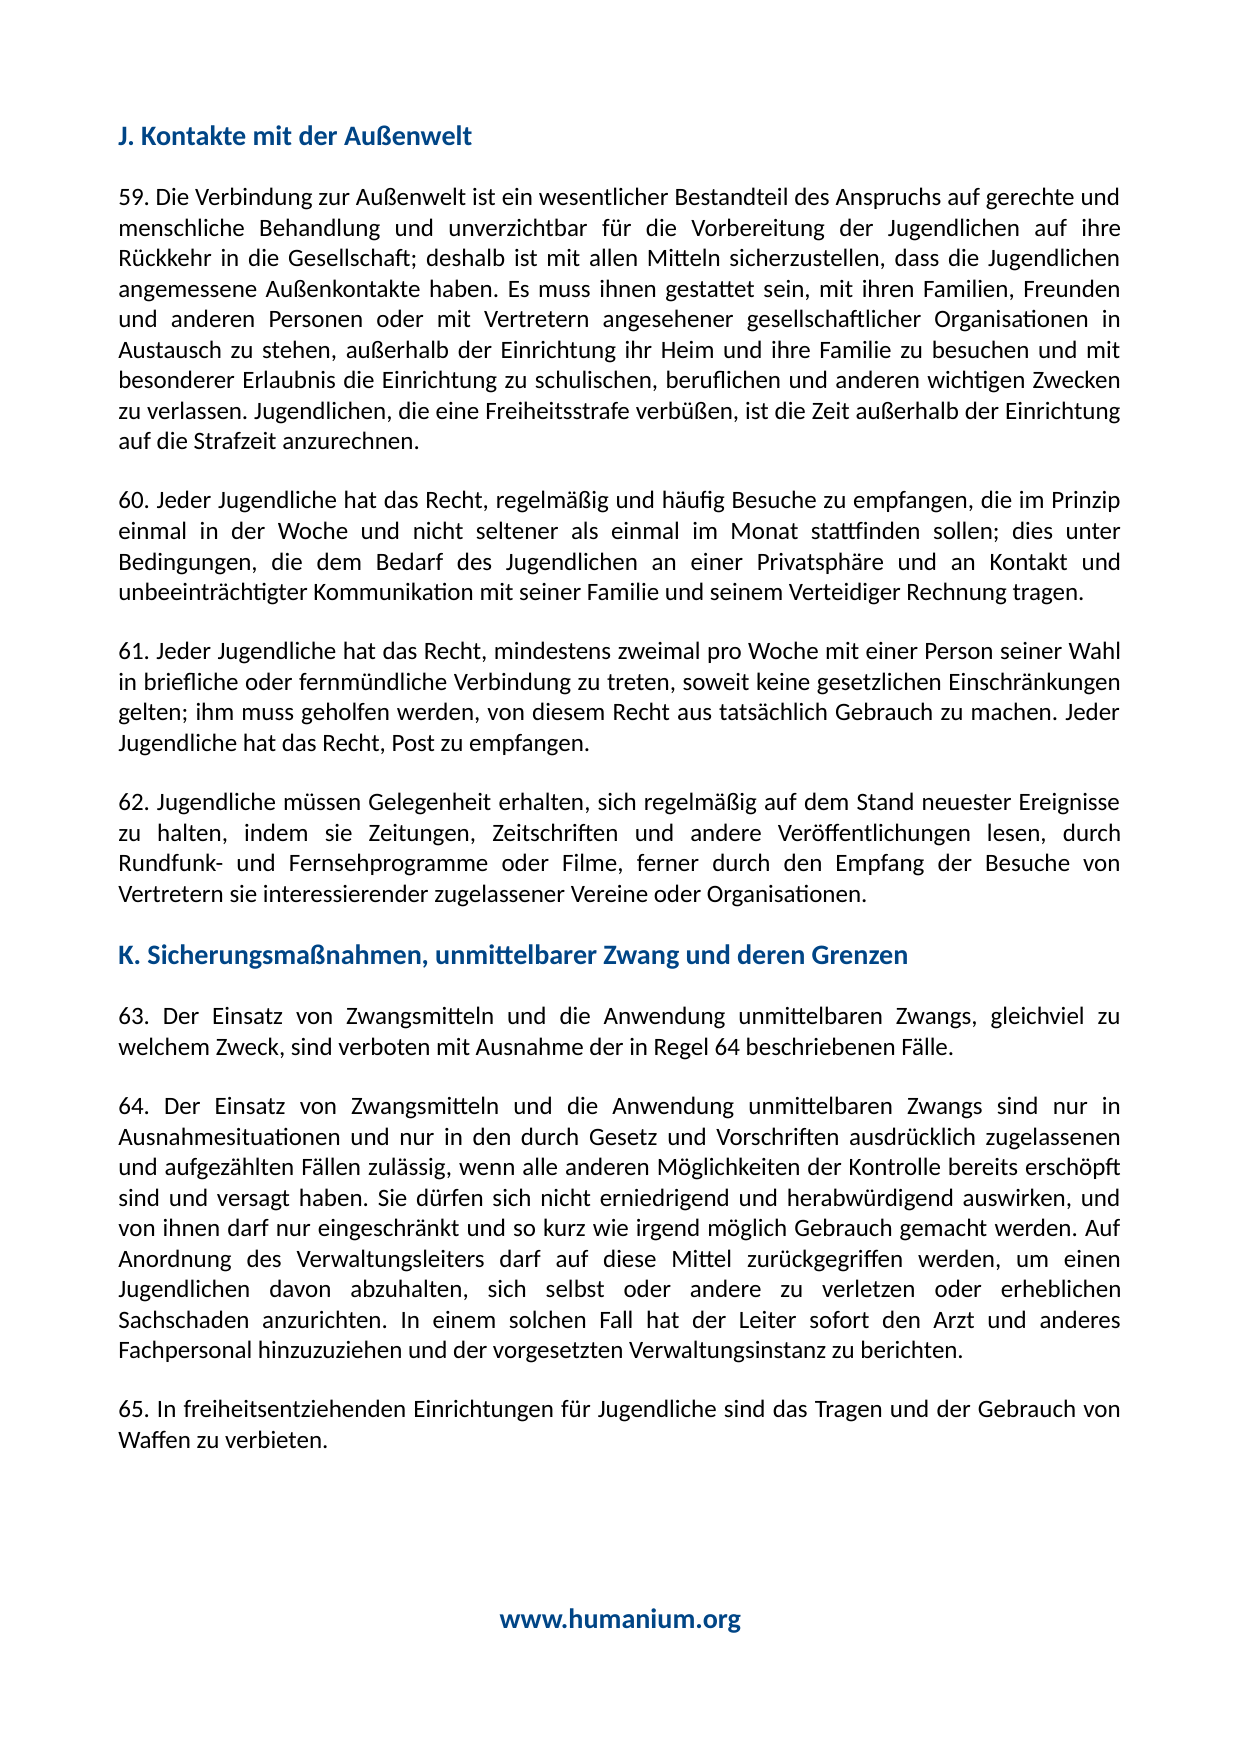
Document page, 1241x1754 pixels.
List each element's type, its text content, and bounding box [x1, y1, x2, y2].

subtitle 61. Jeder Jugendliche hat das Recht, mindestens zweimal pro Woche mit einer Person seiner Wahl in briefliche oder fernmündliche Verbindung zu treten, soweit keine gesetzlichen Einschränkungen gelten; ihm muss geholfen werden, von diesem Recht aus tatsächlich Gebrauch zu machen. Jeder Jugendliche hat das Recht, Post zu empfangen. [118, 636, 1122, 758]
subtitle J. Kontakte mit der Außenwelt [118, 118, 1122, 152]
subtitle 64. Der Einsatz von Zwangsmitteln und die Anwendung unmittelbaren Zwangs sind nur in Ausnahmesituationen und nur in den durch Gesetz und Vorschriften ausdrücklich zugelassenen und aufgezählten Fällen zulässig, wenn alle anderen Möglichkeiten der Kontrolle bereits erschöpft sind und versagt haben. Sie dürfen sich nicht erniedrigend und herabwürdigend auswirken, und von ihnen darf nur eingeschränkt und so kurz wie irgend möglich Gebrauch gemacht werden. Auf Anordnung des Verwaltungsleiters darf auf diese Mittel zurückgegriffen werden, um einen Jugendlichen davon abzuhalten, sich selbst oder andere zu verletzen oder erheblichen Sachschaden anzurichten. In einem solchen Fall hat der Leiter sofort den Arzt und anderes Fachpersonal hinzuzuziehen und der vorgesetzten Verwaltungsinstanz zu berichten. [118, 1090, 1122, 1365]
subtitle 65. In freiheitsentziehenden Einrichtungen für Jugendliche sind das Tragen und der Gebrauch von Waffen zu verbieten. [118, 1393, 1122, 1454]
subtitle 59. Die Verbindung zur Außenwelt ist ein wesentlicher Bestandteil des Anspruchs auf gerechte und menschliche Behandlung und unverzichtbar für die Vorbereitung der Jugendlichen auf ihre Rückkehr in die Gesellschaft; deshalb ist mit allen Mitteln sicherzustellen, dass die Jugendlichen angemessene Außenkontakte haben. Es muss ihnen gestattet sein, mit ihren Familien, Freunden und anderen Personen oder mit Vertretern angesehener gesellschaftlicher Organisationen in Austausch zu stehen, außerhalb der Einrichtung ihr Heim und ihre Familie zu besuchen und mit besonderer Erlaubnis die Einrichtung zu schulischen, beruflichen und anderen wichtigen Zwecken zu verlassen. Jugendlichen, die eine Freiheitsstrafe verbüßen, ist die Zeit außerhalb der Einrichtung auf die Strafzeit anzurechnen. [118, 181, 1122, 456]
subtitle K. Sicherungsmaßnahmen, unmittelbarer Zwang und deren Grenzen [118, 937, 1122, 972]
subtitle 60. Jeder Jugendliche hat das Recht, regelmäßig und häufig Besuche zu empfangen, die im Prinzip einmal in der Woche und nicht seltener als einmal im Monat stattfinden sollen; dies unter Bedingungen, die dem Bedarf des Jugendlichen an einer Privatsphäre und an Kontakt und unbeeinträchtigter Kommunikation mit seiner Familie und seinem Verteidiger Rechnung tragen. [118, 485, 1122, 607]
subtitle 63. Der Einsatz von Zwangsmitteln und die Anwendung unmittelbaren Zwangs, gleichviel zu welchem Zweck, sind verboten mit Ausnahme der in Regel 64 beschriebenen Fälle. [118, 1000, 1122, 1061]
subtitle 62. Jugendliche müssen Gelegenheit erhalten, sich regelmäßig auf dem Stand neuester Ereignisse zu halten, indem sie Zeitungen, Zeitschriften und andere Veröffentlichungen lesen, durch Rundfunk- und Fernsehprogramme oder Filme, ferner durch den Empfang der Besuche von Vertretern sie interessierender zugelassener Vereine oder Organisationen. [118, 786, 1122, 908]
